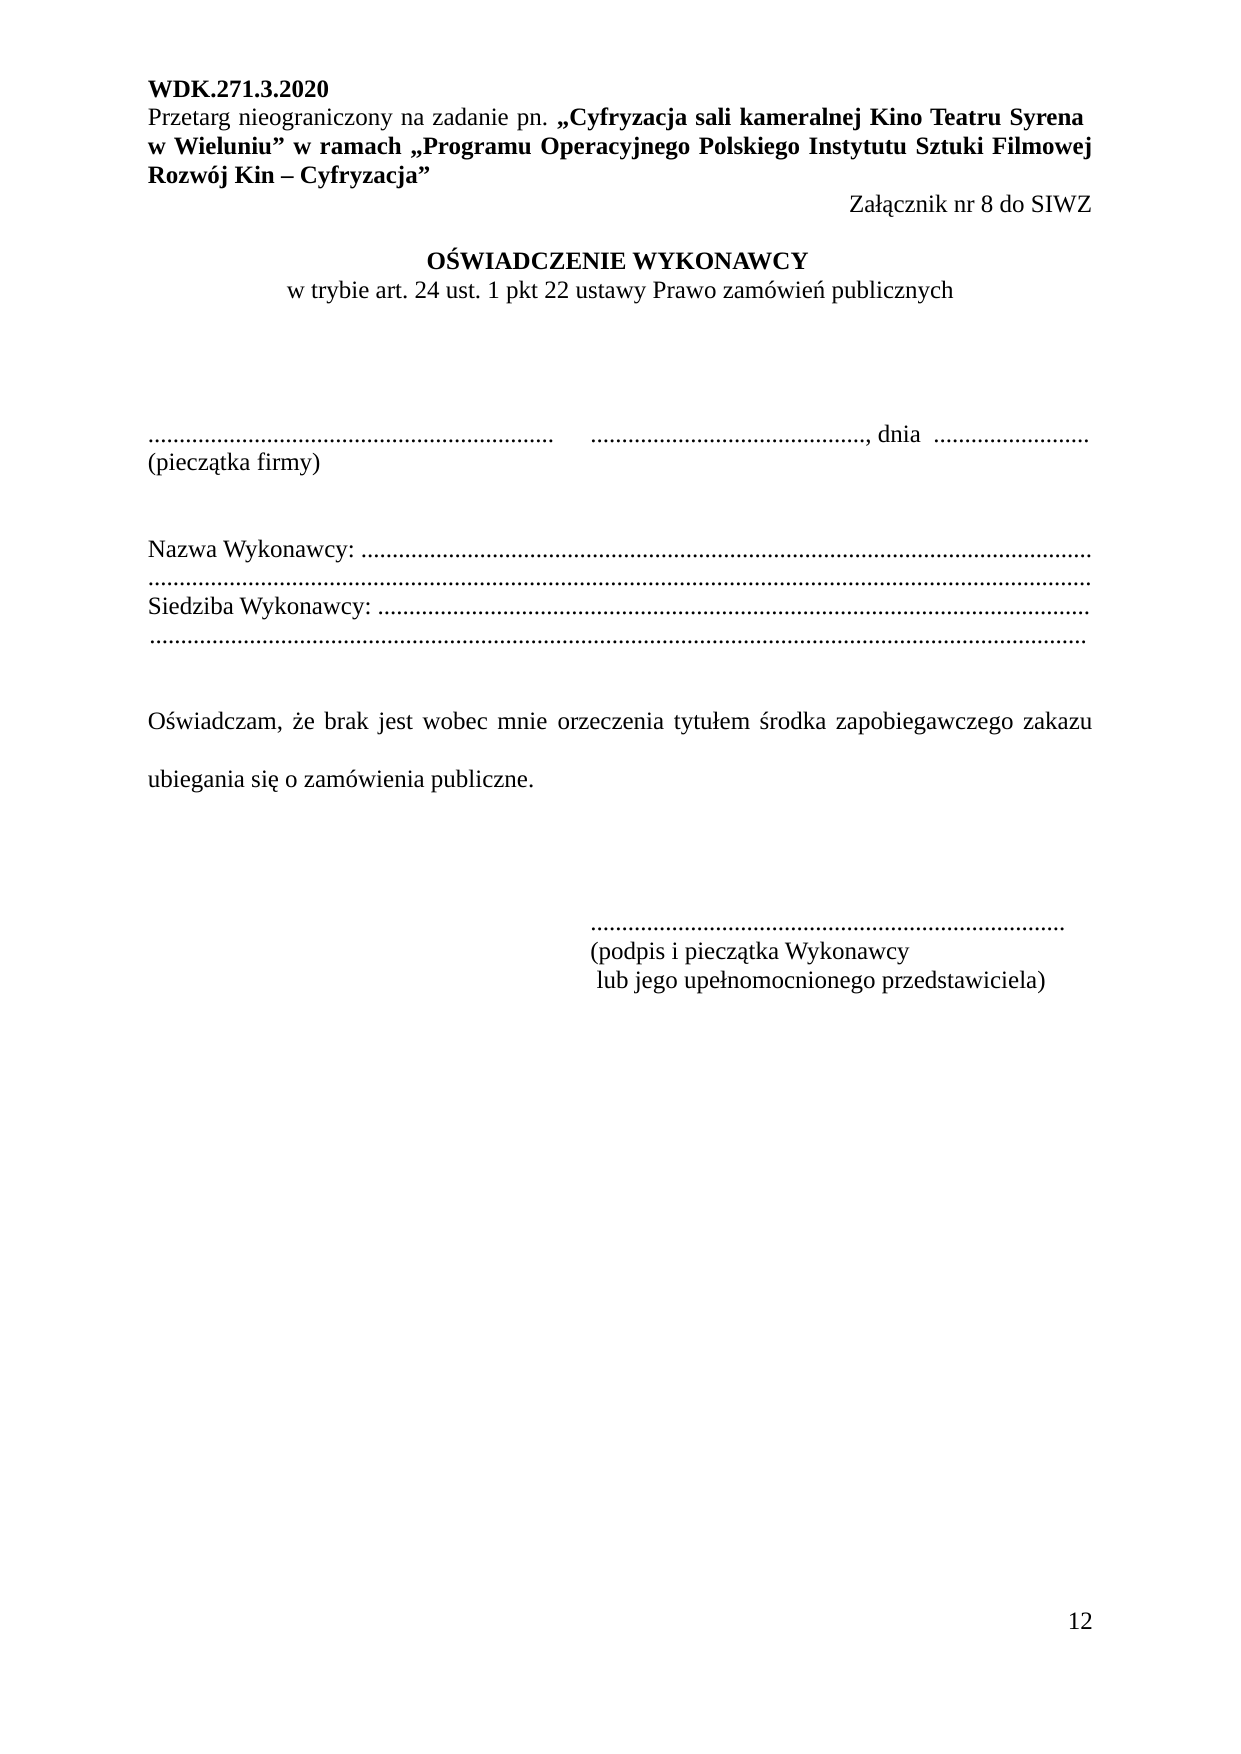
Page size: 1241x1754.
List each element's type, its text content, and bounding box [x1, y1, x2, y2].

text w trybie art. 24 ust. 1 pkt 22 ustawy Prawo zamówień publicznych [148, 275, 1093, 304]
text ....................................................................................................................................................... [148, 562, 1093, 591]
text (pieczątka firmy) [148, 447, 1093, 476]
text (podpis i pieczątka Wykonawcy [516, 936, 1093, 965]
text OŚWIADCZENIE WYKONAWCY [148, 246, 1093, 275]
text ...................................................................................................................................................... [149, 620, 1093, 649]
text ............................................................................ [148, 907, 1093, 936]
text Przetarg nieograniczony na zadanie pn. „Cyfryzacja sali kameralnej Kino Teatru Syrena w Wieluniu” w ramach „Programu Operacyjnego Polskiego Instytutu Sztuki Filmowej Rozwój Kin – Cyfryzacja” Załącznik nr 8 do SIWZ [148, 102, 1093, 217]
text Nazwa Wykonawcy: ..................................................................................................................... [148, 534, 1093, 562]
text Oświadczam, że brak jest wobec mnie orzeczenia tytułem środka zapobiegawczego zakazu ubiegania się o zamówienia publiczne. [148, 706, 1093, 792]
text WDK.271.3.2020 [148, 74, 1093, 102]
text ................................................................. ............................................, dnia ......................... [148, 419, 1093, 447]
text lub jego upełnomocnionego przedstawiciela) [516, 965, 1093, 994]
text Siedziba Wykonawcy: .................................................................................................................. [148, 591, 1093, 620]
